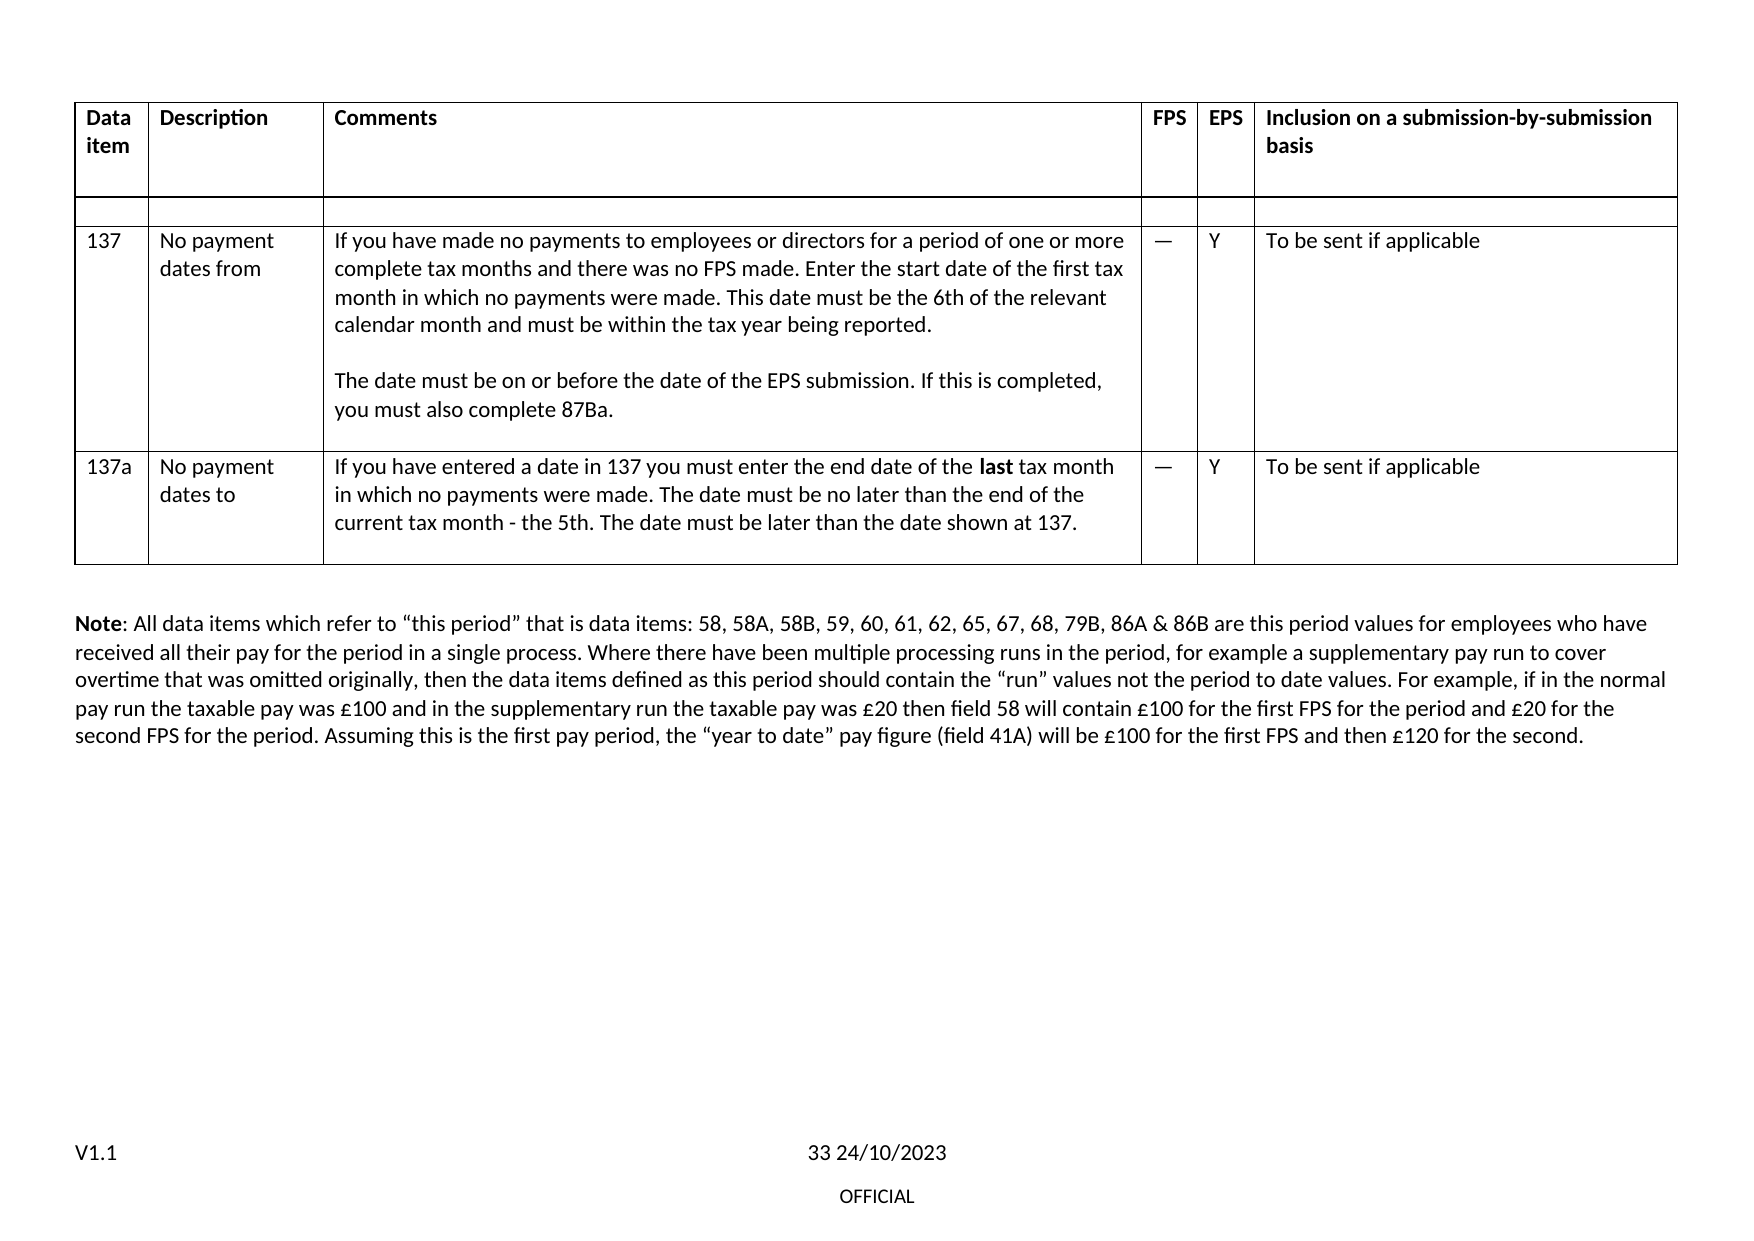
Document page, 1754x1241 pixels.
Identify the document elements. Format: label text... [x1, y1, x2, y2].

table_cell No payment dates to [149, 452, 323, 564]
table_cell [1198, 198, 1254, 226]
table_cell [1255, 198, 1677, 226]
table_cell [149, 198, 323, 226]
table_header Inclusion on a submission-by-submission basis [1255, 103, 1677, 196]
table_header Data item [76, 103, 148, 196]
table_cell To be sent if applicable [1255, 452, 1677, 564]
table_cell [76, 198, 148, 226]
table_cell To be sent if applicable [1255, 227, 1677, 451]
table_cell [324, 198, 1141, 226]
table_cell No payment dates from [149, 227, 323, 451]
table_cell — [1142, 452, 1197, 564]
table_header Description [149, 103, 323, 196]
table_cell — [1142, 227, 1197, 451]
table_cell 137 [76, 227, 148, 451]
table_cell [1142, 198, 1197, 226]
table_header Comments [324, 103, 1141, 196]
table_header FPS [1142, 103, 1197, 196]
table_cell 137a [76, 452, 148, 564]
table_cell Y [1198, 227, 1254, 451]
table_cell If you have made no payments to employees or directors for a period of one or more complete tax months and there was no FPS made. Enter the start date of the first tax month in which no payments were made. This date must be the 6th of the relevant calendar month and must be within the tax year being reported. The date must be on or before the date of the EPS submission. If this is completed, you must also complete 87Ba. [324, 227, 1141, 451]
table_cell If you have entered a date in 137 you must enter the end date of the last tax month in which no payments were made. The date must be no later than the end of the current tax month - the 5th. The date must be later than the date shown at 137. [324, 452, 1141, 564]
table_cell Y [1198, 452, 1254, 564]
text Note: All data items which refer to “this period” that is data items: 58, 58A, 58B, 59, 60, 61, 62, 65, 67, 68, 79B, 86A & 86B are this period values for employees who have received all their pay for the period in a single process. Where there have been multiple processing runs in the period, for example a supplementary pay run to cover overtime that was omitted originally, then the data items defined as this period should contain the “run” values not the period to date values. For example, if in the normal pay run the taxable pay was £100 and in the supplementary run the taxable pay was £20 then field 58 will contain £100 for the first FPS for the period and £20 for the second FPS for the period. Assuming this is the first pay period, the “year to date” pay figure (field 41A) will be £100 for the first FPS and then £120 for the second. [75, 609, 1679, 750]
table_header EPS [1198, 103, 1254, 196]
